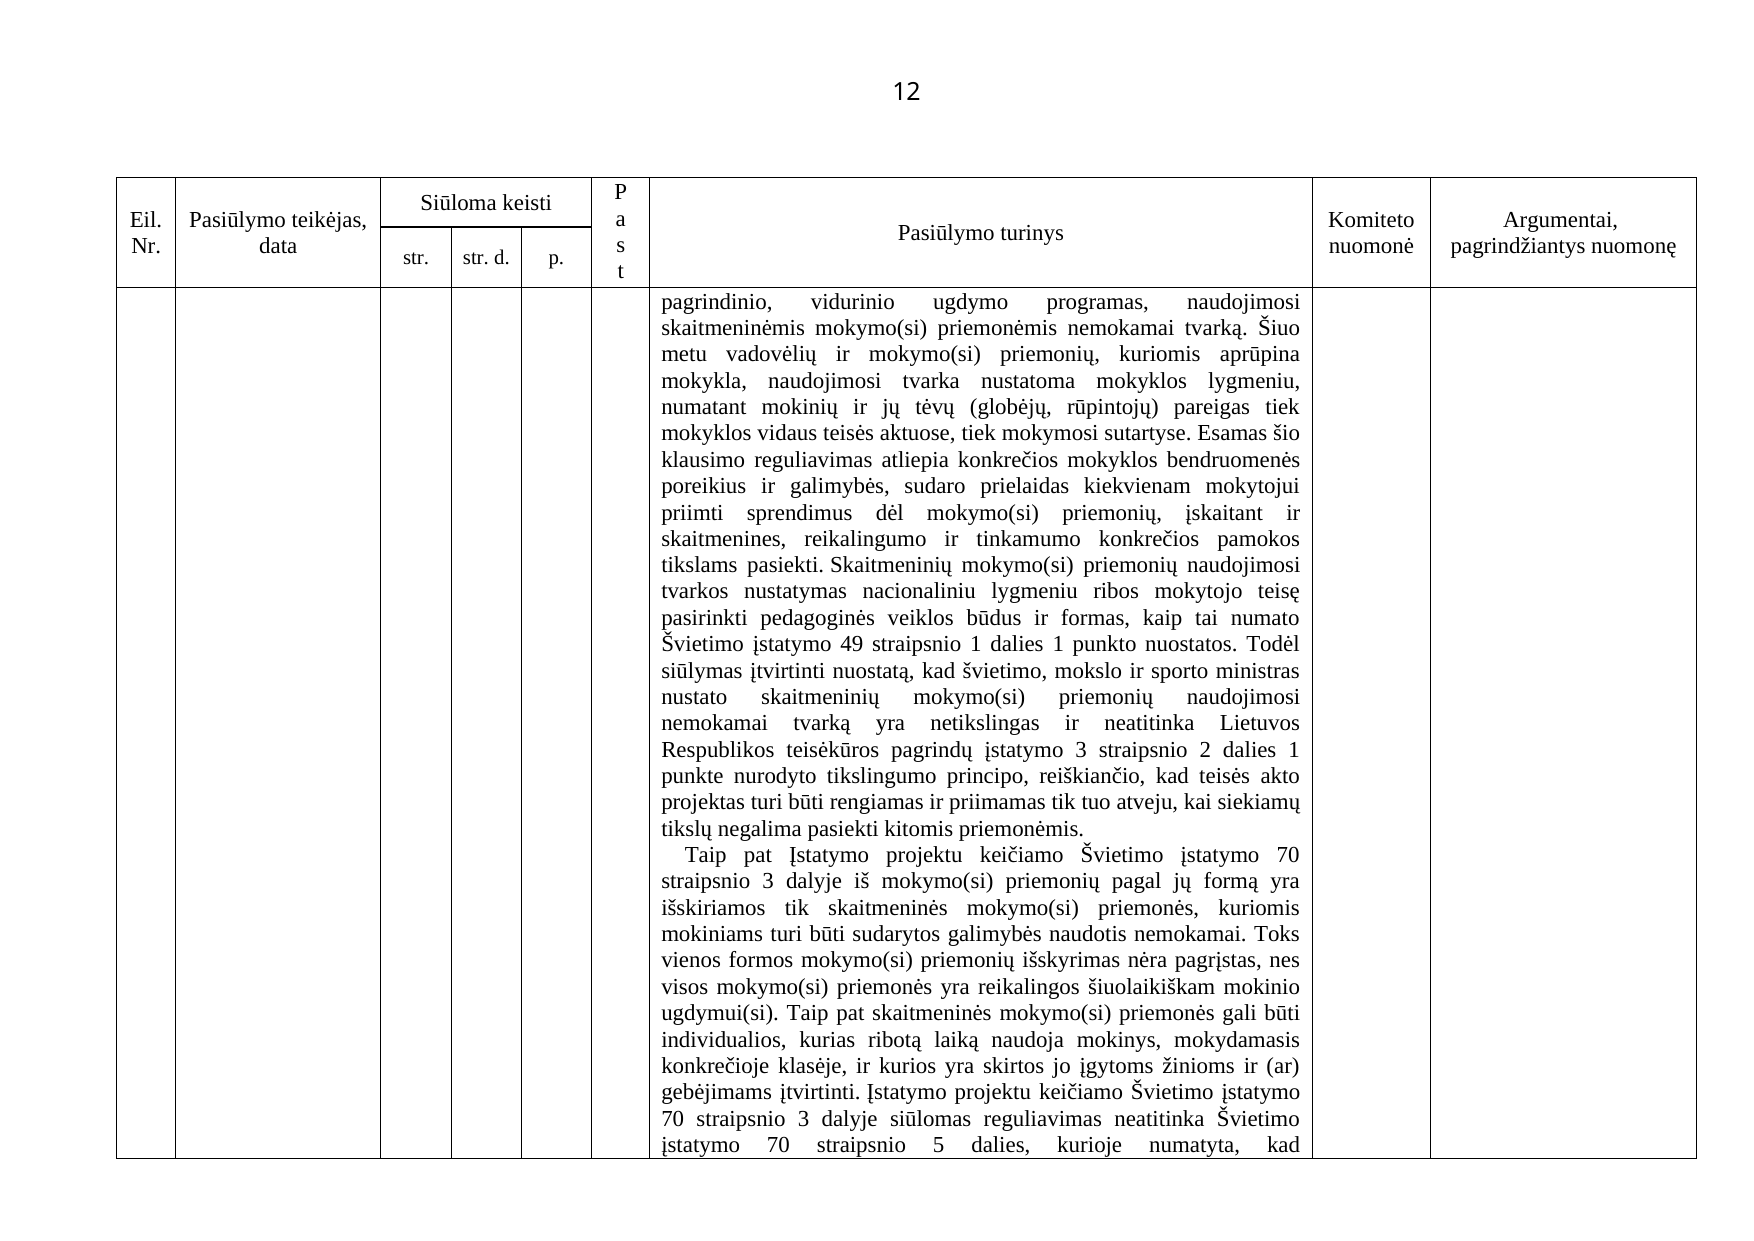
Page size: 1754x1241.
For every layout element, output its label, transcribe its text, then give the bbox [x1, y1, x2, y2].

table_header Eil. Nr. [117, 178, 175, 287]
table_header Siūloma keisti [381, 178, 591, 226]
table_cell [592, 288, 649, 1157]
table_cell str. [381, 228, 451, 287]
table_header Pasiūlymo teikėjas, data [176, 178, 380, 287]
table_cell [381, 288, 451, 1157]
table_header Argumentai, pagrindžiantys nuomonę [1431, 178, 1696, 287]
table_cell p. [522, 228, 591, 287]
table_cell [1313, 288, 1430, 1157]
table_cell [117, 288, 175, 1157]
table_cell pagrindinio, vidurinio ugdymo programas, naudojimosi skaitmeninėmis mokymo(si) priemonėmis nemokamai tvarką. Šiuo metu vadovėlių ir mokymo(si) priemonių, kuriomis aprūpina mokykla, naudojimosi tvarka nustatoma mokyklos lygmeniu, numatant mokinių ir jų tėvų (globėjų, rūpintojų) pareigas tiek mokyklos vidaus teisės aktuose, tiek mokymosi sutartyse. Esamas šio klausimo reguliavimas atliepia konkrečios mokyklos bendruomenės poreikius ir galimybės, sudaro prielaidas kiekvienam mokytojui priimti sprendimus dėl mokymo(si) priemonių, įskaitant ir skaitmenines, reikalingumo ir tinkamumo konkrečios pamokos tikslams pasiekti. Skaitmeninių mokymo(si) priemonių naudojimosi tvarkos nustatymas nacionaliniu lygmeniu ribos mokytojo teisę pasirinkti pedagoginės veiklos būdus ir formas, kaip tai numato Švietimo įstatymo 49 straipsnio 1 dalies 1 punkto nuostatos. Todėl siūlymas įtvirtinti nuostatą, kad švietimo, mokslo ir sporto ministras nustato skaitmeninių mokymo(si) priemonių naudojimosi nemokamai tvarką yra netikslingas ir neatitinka Lietuvos Respublikos teisėkūros pagrindų įstatymo 3 straipsnio 2 dalies 1 punkte nurodyto tikslingumo principo, reiškiančio, kad teisės akto projektas turi būti rengiamas ir priimamas tik tuo atveju, kai siekiamų tikslų negalima pasiekti kitomis priemonėmis. Taip pat Įstatymo projektu keičiamo Švietimo įstatymo 70 straipsnio 3 dalyje iš mokymo(si) priemonių pagal jų formą yra išskiriamos tik skaitmeninės mokymo(si) priemonės, kuriomis mokiniams turi būti sudarytos galimybės naudotis nemokamai. Toks vienos formos mokymo(si) priemonių išskyrimas nėra pagrįstas, nes visos mokymo(si) priemonės yra reikalingos šiuolaikiškam mokinio ugdymui(si). Taip pat skaitmeninės mokymo(si) priemonės gali būti individualios, kurias ribotą laiką naudoja mokinys, mokydamasis konkrečioje klasėje, ir kurios yra skirtos jo įgytoms žinioms ir (ar) gebėjimams įtvirtinti. Įstatymo projektu keičiamo Švietimo įstatymo 70 straipsnio 3 dalyje siūlomas reguliavimas neatitinka Švietimo įstatymo 70 straipsnio 5 dalies, kurioje numatyta, kad [650, 288, 1312, 1157]
table_cell [452, 288, 521, 1157]
table_cell [176, 288, 380, 1157]
table_cell [522, 288, 591, 1157]
table_header Komiteto nuomonė [1313, 178, 1430, 287]
table_cell str. d. [452, 228, 521, 287]
table_header Pastabos [592, 178, 649, 287]
table_cell [1431, 288, 1696, 1157]
table_header Pasiūlymo turinys [650, 178, 1312, 287]
